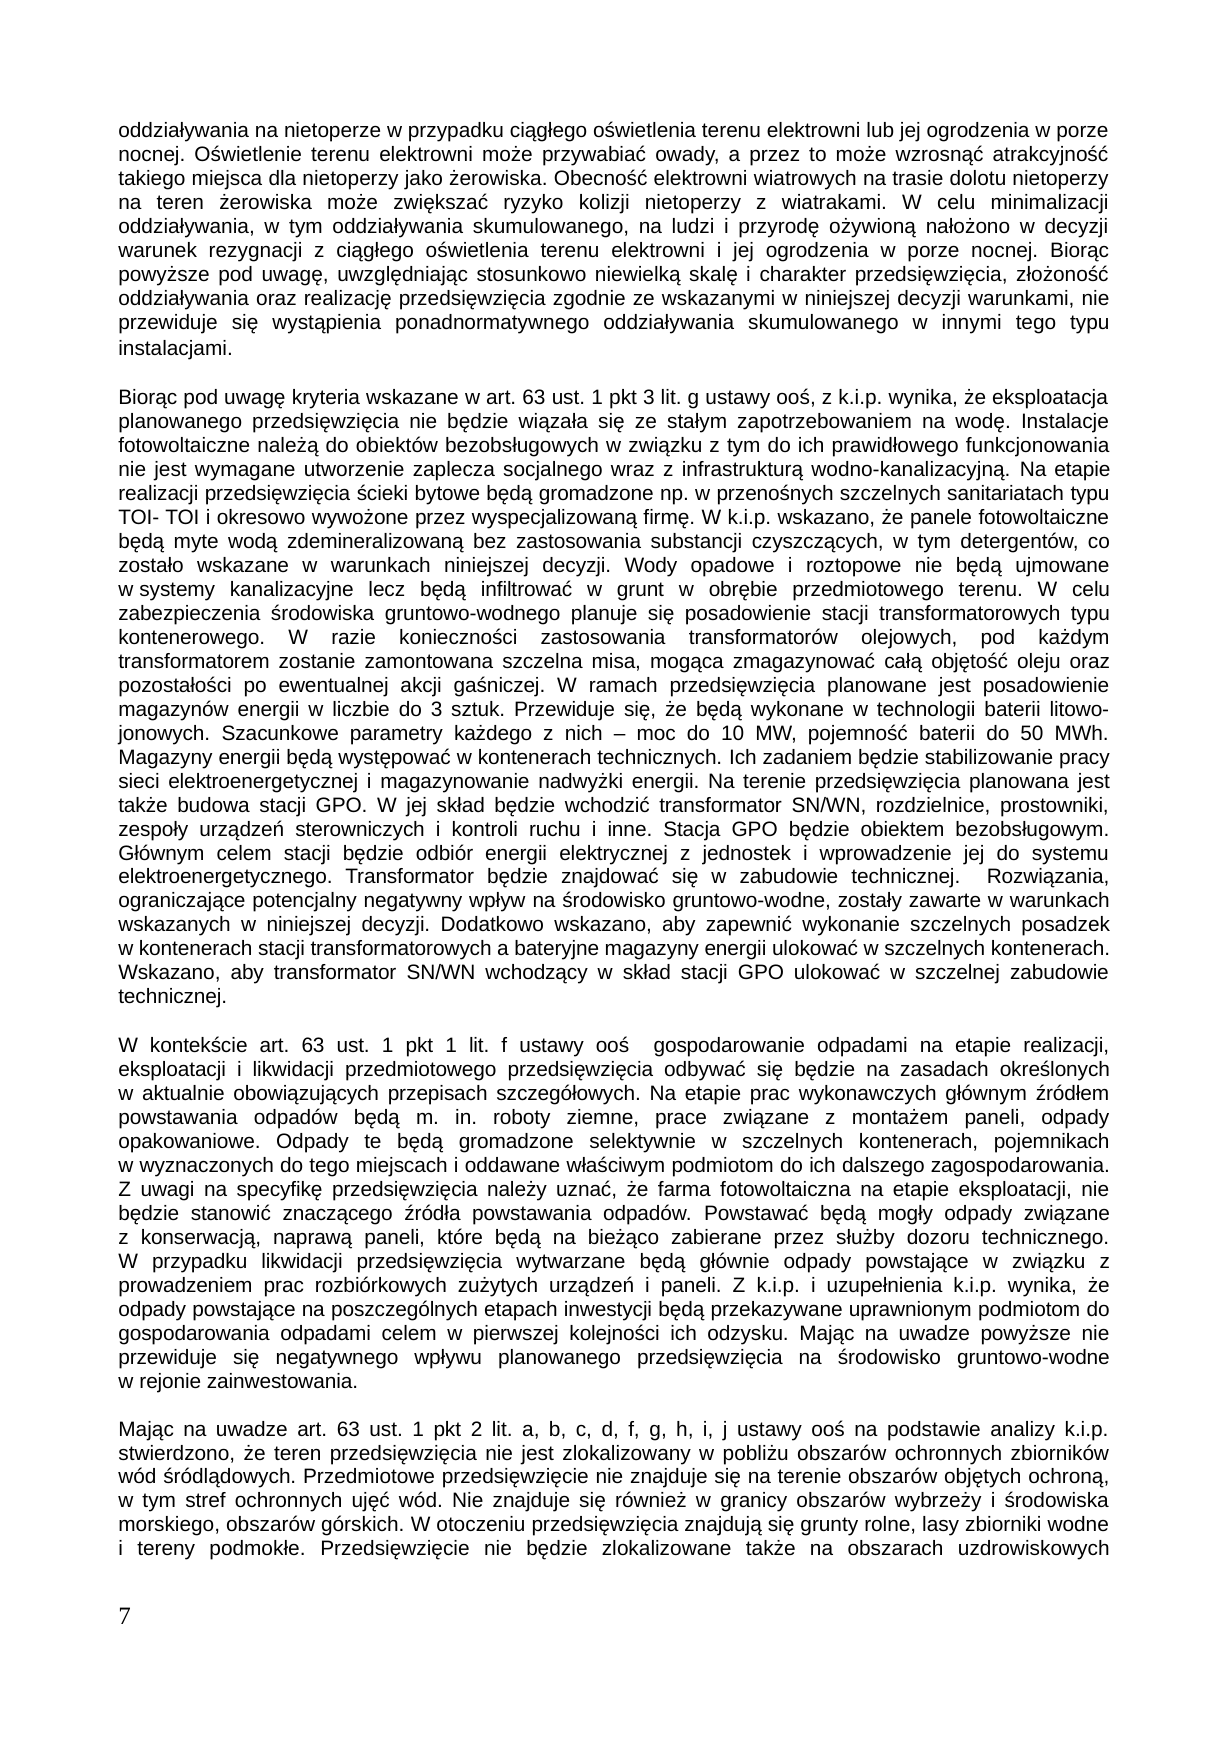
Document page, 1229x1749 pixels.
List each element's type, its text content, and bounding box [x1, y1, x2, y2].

text W kontekście art. 63 ust. 1 pkt 1 lit. f ustawy ooś gospodarowanie odpadami na etapie realizacji, eksploatacji i likwidacji przedmiotowego przedsięwzięcia odbywać się będzie na zasadach określonych w aktualnie obowiązujących przepisach szczegółowych. Na etapie prac wykonawczych głównym źródłem powstawania odpadów będą m. in. roboty ziemne, prace związane z montażem paneli, odpady opakowaniowe. Odpady te będą gromadzone selektywnie w szczelnych kontenerach, pojemnikach w wyznaczonych do tego miejscach i oddawane właściwym podmiotom do ich dalszego zagospodarowania. Z uwagi na specyfikę przedsięwzięcia należy uznać, że farma fotowoltaiczna na etapie eksploatacji, nie będzie stanowić znaczącego źródła powstawania odpadów. Powstawać będą mogły odpady związane z konserwacją, naprawą paneli, które będą na bieżąco zabierane przez służby dozoru technicznego. W przypadku likwidacji przedsięwzięcia wytwarzane będą głównie odpady powstające w związku z prowadzeniem prac rozbiórkowych zużytych urządzeń i paneli. Z k.i.p. i uzupełnienia k.i.p. wynika, że odpady powstające na poszczególnych etapach inwestycji będą przekazywane uprawnionym podmiotom do gospodarowania odpadami celem w pierwszej kolejności ich odzysku. Mając na uwadze powyższe nie przewiduje się negatywnego wpływu planowanego przedsięwzięcia na środowisko gruntowo-wodne w rejonie zainwestowania. [118, 1033, 1110, 1392]
text Mając na uwadze art. 63 ust. 1 pkt 2 lit. a, b, c, d, f, g, h, i, j ustawy ooś na podstawie analizy k.i.p. stwierdzono, że teren przedsięwzięcia nie jest zlokalizowany w pobliżu obszarów ochronnych zbiorników wód śródlądowych. Przedmiotowe przedsięwzięcie nie znajduje się na terenie obszarów objętych ochroną, w tym stref ochronnych ujęć wód. Nie znajduje się również w granicy obszarów wybrzeży i środowiska morskiego, obszarów górskich. W otoczeniu przedsięwzięcia znajdują się grunty rolne, lasy zbiorniki wodne i tereny podmokłe. Przedsięwzięcie nie będzie zlokalizowane także na obszarach uzdrowiskowych [118, 1416, 1110, 1560]
text oddziaływania na nietoperze w przypadku ciągłego oświetlenia terenu elektrowni lub jej ogrodzenia w porze nocnej. Oświetlenie terenu elektrowni może przywabiać owady, a przez to może wzrosnąć atrakcyjność takiego miejsca dla nietoperzy jako żerowiska. Obecność elektrowni wiatrowych na trasie dolotu nietoperzy na teren żerowiska może zwiększać ryzyko kolizji nietoperzy z wiatrakami. W celu minimalizacji oddziaływania, w tym oddziaływania skumulowanego, na ludzi i przyrodę ożywioną nałożono w decyzji warunek rezygnacji z ciągłego oświetlenia terenu elektrowni i jej ogrodzenia w porze nocnej. Biorąc powyższe pod uwagę, uwzględniając stosunkowo niewielką skalę i charakter przedsięwzięcia, złożoność oddziaływania oraz realizację przedsięwzięcia zgodnie ze wskazanymi w niniejszej decyzji warunkami, nie przewiduje się wystąpienia ponadnormatywnego oddziaływania skumulowanego w innymi tego typu instalacjami. [118, 118, 1110, 360]
text Biorąc pod uwagę kryteria wskazane w art. 63 ust. 1 pkt 3 lit. g ustawy ooś, z k.i.p. wynika, że eksploatacja planowanego przedsięwzięcia nie będzie wiązała się ze stałym zapotrzebowaniem na wodę. Instalacje fotowoltaiczne należą do obiektów bezobsługowych w związku z tym do ich prawidłowego funkcjonowania nie jest wymagane utworzenie zaplecza socjalnego wraz z infrastrukturą wodno-kanalizacyjną. Na etapie realizacji przedsięwzięcia ścieki bytowe będą gromadzone np. w przenośnych szczelnych sanitariatach typu TOI- TOI i okresowo wywożone przez wyspecjalizowaną firmę. W k.i.p. wskazano, że panele fotowoltaiczne będą myte wodą zdemineralizowaną bez zastosowania substancji czyszczących, w tym detergentów, co zostało wskazane w warunkach niniejszej decyzji. Wody opadowe i roztopowe nie będą ujmowane w systemy kanalizacyjne lecz będą infiltrować w grunt w obrębie przedmiotowego terenu. W celu zabezpieczenia środowiska gruntowo-wodnego planuje się posadowienie stacji transformatorowych typu kontenerowego. W razie konieczności zastosowania transformatorów olejowych, pod każdym transformatorem zostanie zamontowana szczelna misa, mogąca zmagazynować całą objętość oleju oraz pozostałości po ewentualnej akcji gaśniczej. W ramach przedsięwzięcia planowane jest posadowienie magazynów energii w liczbie do 3 sztuk. Przewiduje się, że będą wykonane w technologii baterii litowo-jonowych. Szacunkowe parametry każdego z nich – moc do 10 MW, pojemność baterii do 50 MWh. Magazyny energii będą występować w kontenerach technicznych. Ich zadaniem będzie stabilizowanie pracy sieci elektroenergetycznej i magazynowanie nadwyżki energii. Na terenie przedsięwzięcia planowana jest także budowa stacji GPO. W jej skład będzie wchodzić transformator SN/WN, rozdzielnice, prostowniki, zespoły urządzeń sterowniczych i kontroli ruchu i inne. Stacja GPO będzie obiektem bezobsługowym. Głównym celem stacji będzie odbiór energii elektrycznej z jednostek i wprowadzenie jej do systemu elektroenergetycznego. Transformator będzie znajdować się w zabudowie technicznej. Rozwiązania, ograniczające potencjalny negatywny wpływ na środowisko gruntowo-wodne, zostały zawarte w warunkach wskazanych w niniejszej decyzji. Dodatkowo wskazano, aby zapewnić wykonanie szczelnych posadzek w kontenerach stacji transformatorowych a bateryjne magazyny energii ulokować w szczelnych kontenerach. Wskazano, aby transformator SN/WN wchodzący w skład stacji GPO ulokować w szczelnej zabudowie technicznej. [118, 385, 1110, 1008]
